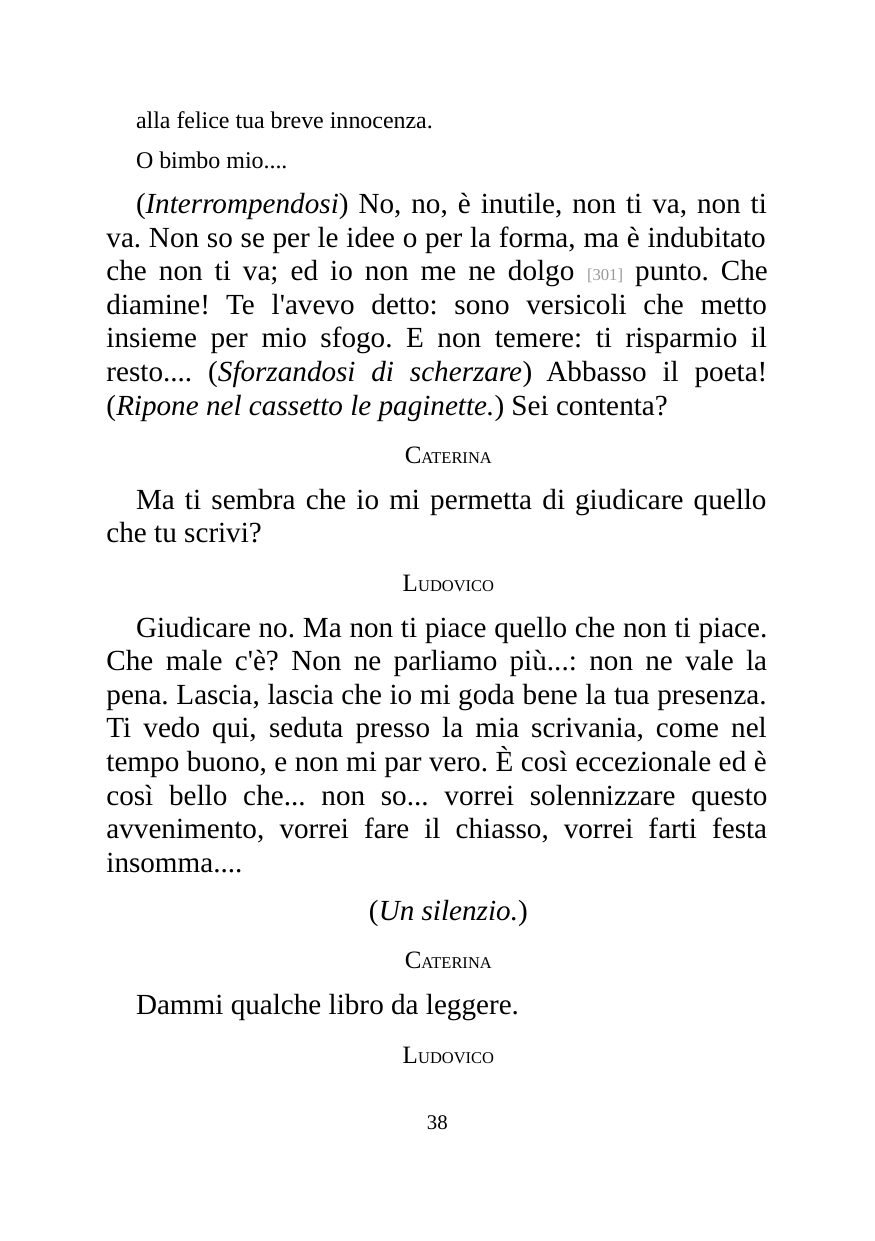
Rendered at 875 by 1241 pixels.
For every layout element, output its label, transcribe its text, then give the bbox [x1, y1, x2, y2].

text Ma ti sembra che io mi permetta di giudicare quello che tu scrivi? [106, 482, 768, 549]
text Ludovico [106, 564, 768, 597]
text Dammi qualche libro da leggere. [106, 987, 768, 1021]
text O bimbo mio.... [106, 146, 768, 174]
text Caterina [106, 436, 768, 469]
text Giudicare no. Ma non ti piace quello che non ti piace. Che male c'è? Non ne parliamo più...: non ne vale la pena. Lascia, lascia che io mi goda bene la tua presenza. Ti vedo qui, seduta presso la mia scrivania, come nel tempo buono, e non mi par vero. È così eccezionale ed è così bello che... non so... vorrei solennizzare questo avvenimento, vorrei fare il chiasso, vorrei farti festa insomma.... [106, 610, 768, 878]
text (Interrompendosi) No, no, è inutile, non ti va, non ti va. Non so se per le idee o per la forma, ma è indubitato che non ti va; ed io non me ne dolgo [301] punto. Che diamine! Te l'avevo detto: sono versicoli che metto insieme per mio sfogo. E non temere: ti risparmio il resto.... (Sforzandosi di scherzare) Abbasso il poeta! (Ripone nel cassetto le paginette.) Sei contenta? [106, 186, 768, 421]
text (Un silenzio.) [106, 893, 768, 927]
text Caterina [106, 941, 768, 975]
text alla felice tua breve innocenza. [106, 106, 768, 134]
text Ludovico [106, 1036, 768, 1069]
